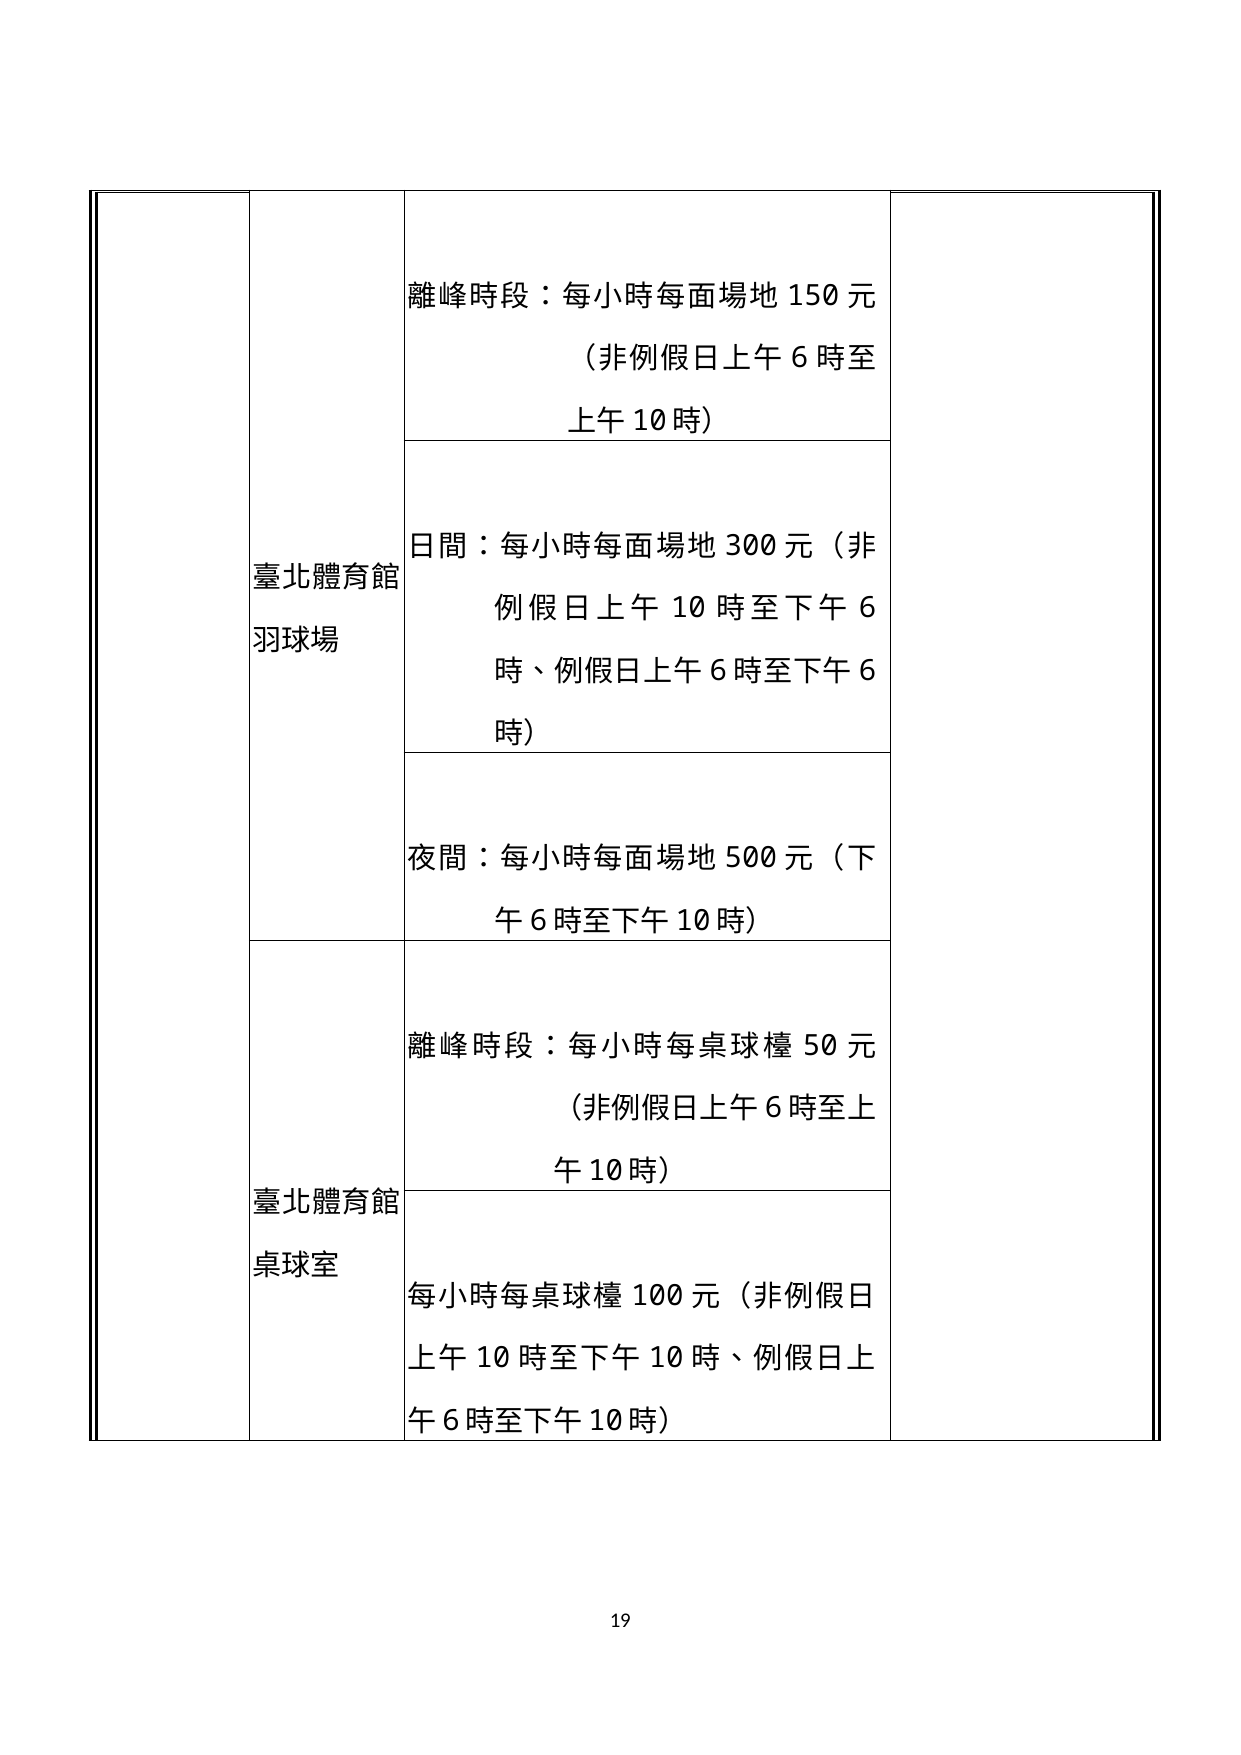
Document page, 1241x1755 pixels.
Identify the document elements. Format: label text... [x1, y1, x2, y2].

table_cell 臺北體育館桌球室 [250, 941, 404, 1439]
table_cell 離峰時段：每小時每面場地150元（非例假日上午6時至上午10時） [405, 191, 890, 439]
table_cell 每小時每桌球檯100元（非例假日上午10時至下午10時、例假日上午6時至下午10時） [405, 1191, 890, 1439]
table_cell 臺北體育館羽球場 [250, 191, 404, 939]
table_cell 日間：每小時每面場地300元（非例假日上午10時至下午6時、例假日上午6時至下午6時） [405, 441, 890, 752]
table_cell [98, 193, 249, 1439]
table_cell 夜間：每小時每面場地500元（下午6時至下午10時） [405, 753, 890, 939]
table_cell [891, 193, 1152, 1439]
table_cell 離峰時段：每小時每桌球檯50元（非例假日上午6時至上午10時） [405, 941, 890, 1189]
